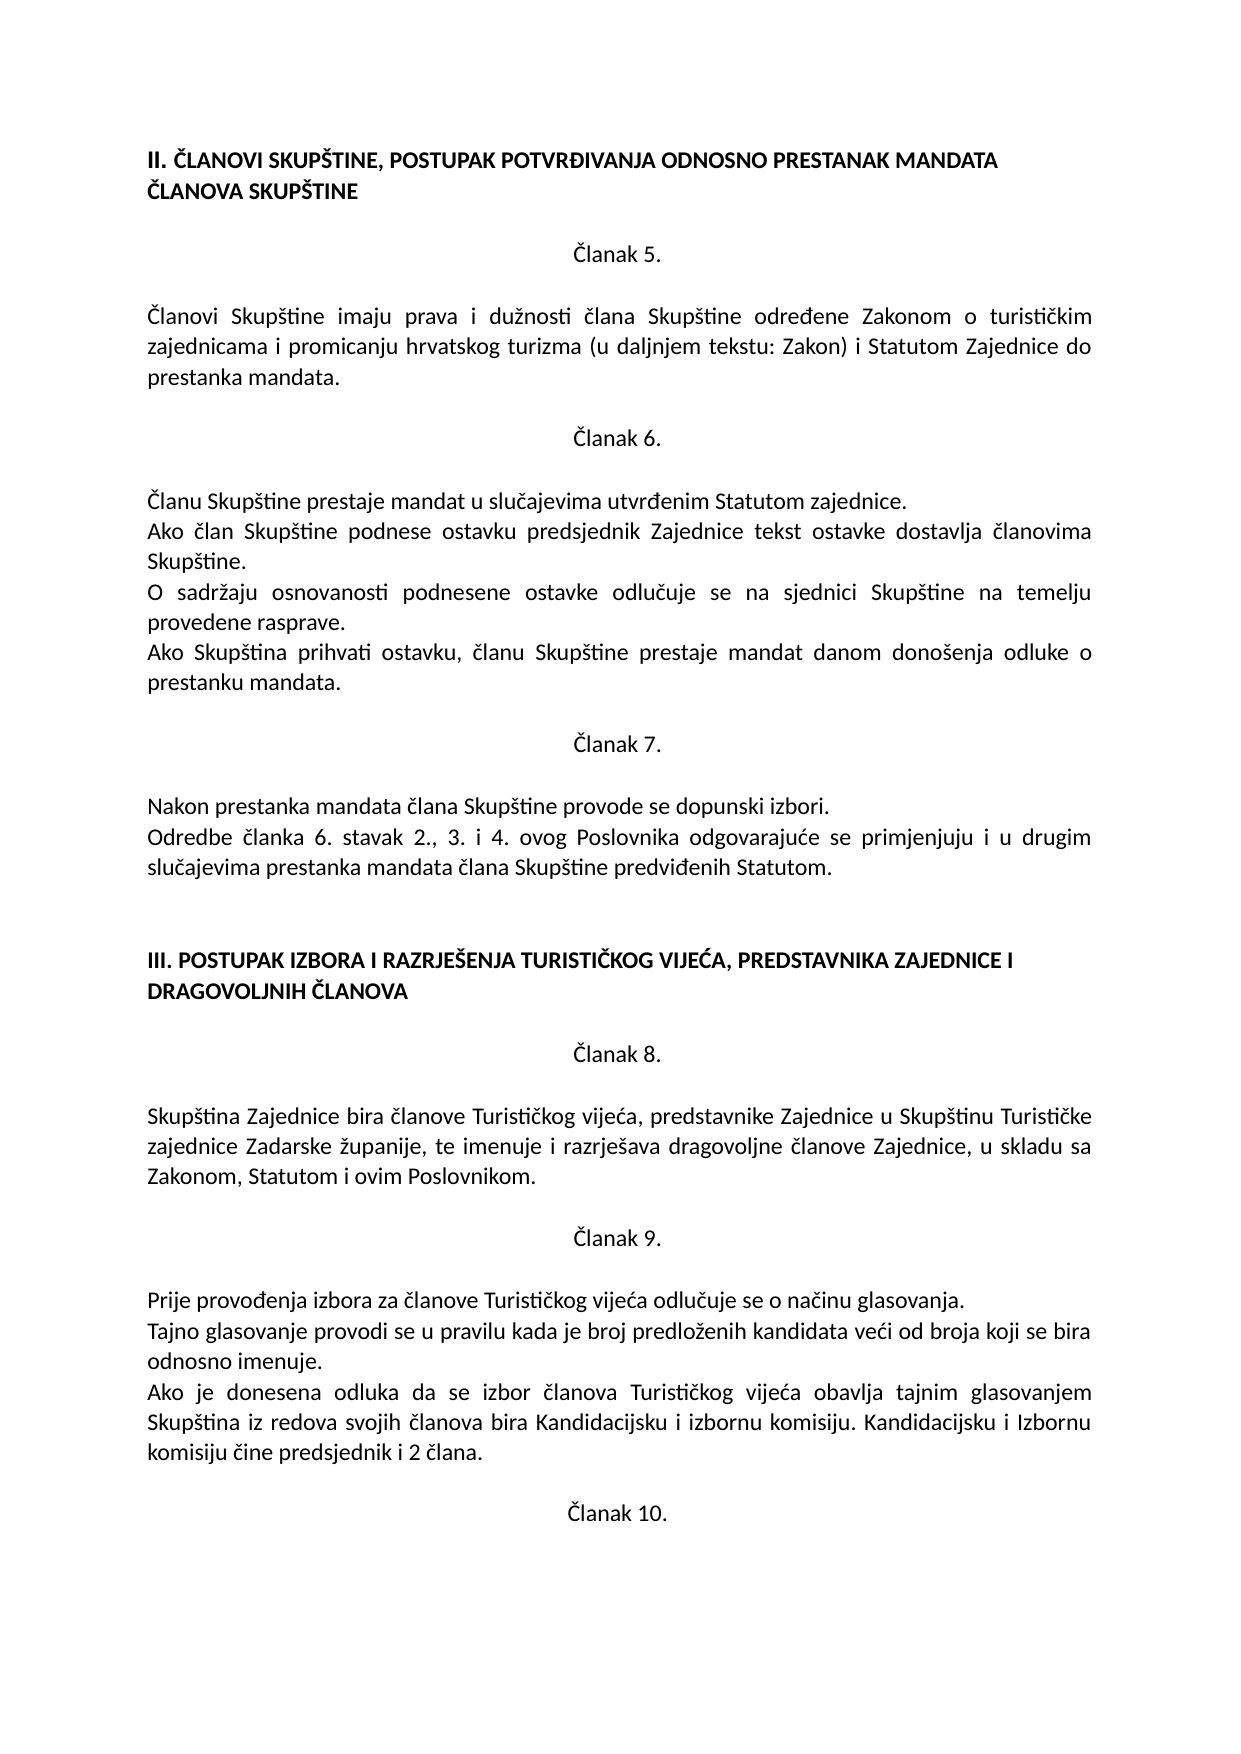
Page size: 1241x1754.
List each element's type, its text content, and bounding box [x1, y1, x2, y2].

text Članak 5. [147, 239, 1092, 268]
subtitle III. POSTUPAK IZBORA I RAZRJEŠENJA TURISTIČKOG VIJEĆA, PREDSTAVNIKA ZAJEDNICE I DRAGOVOLJNIH ČLANOVA [147, 945, 1093, 1005]
text O sadržaju osnovanosti podnesene ostavke odlučuje se na sjednici Skupštine na temelju provedene rasprave. [147, 577, 1093, 636]
text Članak 8. [147, 1039, 1092, 1068]
text Članak 10. [147, 1498, 1093, 1528]
subtitle II. ČLANOVI SKUPŠTINE, POSTUPAK POTVRĐIVANJA ODNOSNO PRESTANAK MANDATA ČLANOVA SKUPŠTINE [147, 145, 1093, 206]
text Skupština Zajednice bira članove Turističkog vijeća, predstavnike Zajednice u Skupštinu Turističke zajednice Zadarske županije, te imenuje i razrješava dragovoljne članove Zajednice, u skladu sa Zakonom, Statutom i ovim Poslovnikom. [147, 1101, 1093, 1191]
text Članak 9. [147, 1223, 1093, 1252]
text Nakon prestanka mandata člana Skupštine provode se dopunski izbori. [147, 791, 1093, 821]
text Ako Skupština prihvati ostavku, članu Skupštine prestaje mandat danom donošenja odluke o prestanku mandata. [147, 637, 1093, 697]
text Ako član Skupštine podnese ostavku predsjednik Zajednice tekst ostavke dostavlja članovima Skupštine. [147, 516, 1093, 576]
text Članak 7. [147, 729, 1093, 758]
text Odredbe članka 6. stavak 2., 3. i 4. ovog Poslovnika odgovarajuće se primjenjuju i u drugim slučajevima prestanka mandata člana Skupštine predviđenih Statutom. [147, 822, 1093, 881]
text Članak 6. [147, 423, 1092, 452]
text Članovi Skupštine imaju prava i dužnosti člana Skupštine određene Zakonom o turističkim zajednicama i promicanju hrvatskog turizma (u daljnjem tekstu: Zakon) i Statutom Zajednice do prestanka mandata. [147, 301, 1093, 391]
text Članu Skupštine prestaje mandat u slučajevima utvrđenim Statutom zajednice. [147, 486, 1093, 515]
text Prije provođenja izbora za članove Turističkog vijeća odlučuje se o načinu glasovanja. [147, 1286, 1093, 1315]
text Ako je donesena odluka da se izbor članova Turističkog vijeća obavlja tajnim glasovanjem Skupština iz redova svojih članova bira Kandidacijsku i izbornu komisiju. Kandidacijsku i Izbornu komisiju čine predsjednik i 2 člana. [147, 1377, 1093, 1466]
text Tajno glasovanje provodi se u pravilu kada je broj predloženih kandidata veći od broja koji se bira odnosno imenuje. [147, 1316, 1093, 1375]
